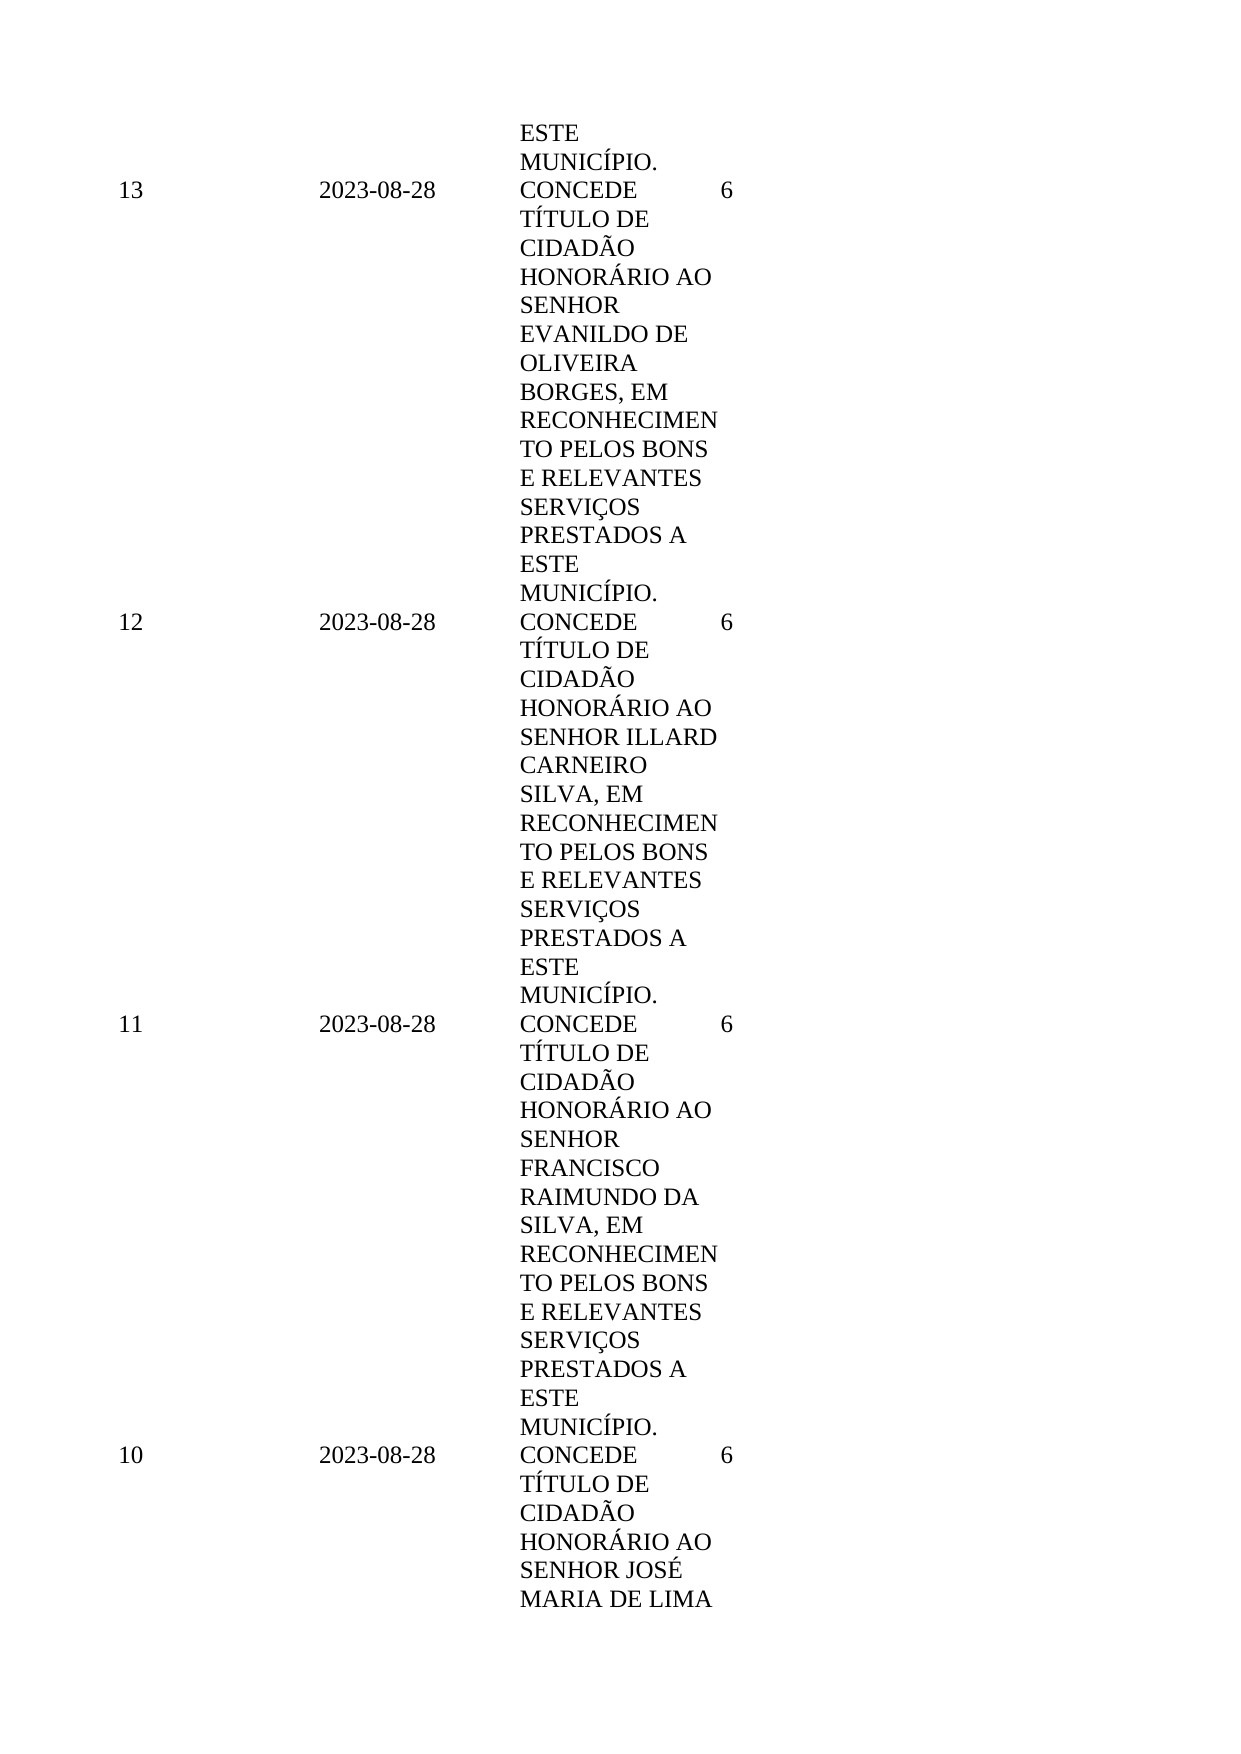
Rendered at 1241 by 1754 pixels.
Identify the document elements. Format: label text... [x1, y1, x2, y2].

table_cell CONCEDE TÍTULO DE CIDADÃO HONORÁRIO AO SENHOR JOSÉ MARIA DE LIMA [520, 1441, 720, 1613]
table_cell [921, 118, 1122, 176]
table_cell [720, 118, 921, 176]
table_cell 13 [118, 176, 319, 607]
table_cell 10 [118, 1441, 319, 1613]
table_cell [118, 118, 319, 176]
table_cell CONCEDE TÍTULO DE CIDADÃO HONORÁRIO AO SENHOR FRANCISCO RAIMUNDO DA SILVA, EM RECONHECIMENTO PELOS BONS E RELEVANTES SERVIÇOS PRESTADOS A ESTE MUNICÍPIO. [520, 1009, 720, 1441]
table_cell ESTE MUNICÍPIO. [520, 118, 720, 176]
table_cell 6 [720, 176, 921, 607]
table_cell 2023-08-28 [319, 607, 519, 1009]
table_cell 11 [118, 1009, 319, 1441]
table_cell CONCEDE TÍTULO DE CIDADÃO HONORÁRIO AO SENHOR EVANILDO DE OLIVEIRA BORGES, EM RECONHECIMENTO PELOS BONS E RELEVANTES SERVIÇOS PRESTADOS A ESTE MUNICÍPIO. [520, 176, 720, 607]
table_cell [319, 118, 519, 176]
table_cell 2023-08-28 [319, 176, 519, 607]
table_cell [921, 1009, 1122, 1441]
table_cell [921, 1441, 1122, 1613]
table_cell 2023-08-28 [319, 1009, 519, 1441]
table_cell [921, 607, 1122, 1009]
table_cell 6 [720, 1441, 921, 1613]
table_cell 6 [720, 607, 921, 1009]
table_cell [921, 176, 1122, 607]
table_cell CONCEDE TÍTULO DE CIDADÃO HONORÁRIO AO SENHOR ILLARD CARNEIRO SILVA, EM RECONHECIMENTO PELOS BONS E RELEVANTES SERVIÇOS PRESTADOS A ESTE MUNICÍPIO. [520, 607, 720, 1009]
table_cell 6 [720, 1009, 921, 1441]
table_cell 2023-08-28 [319, 1441, 519, 1613]
table_cell 12 [118, 607, 319, 1009]
